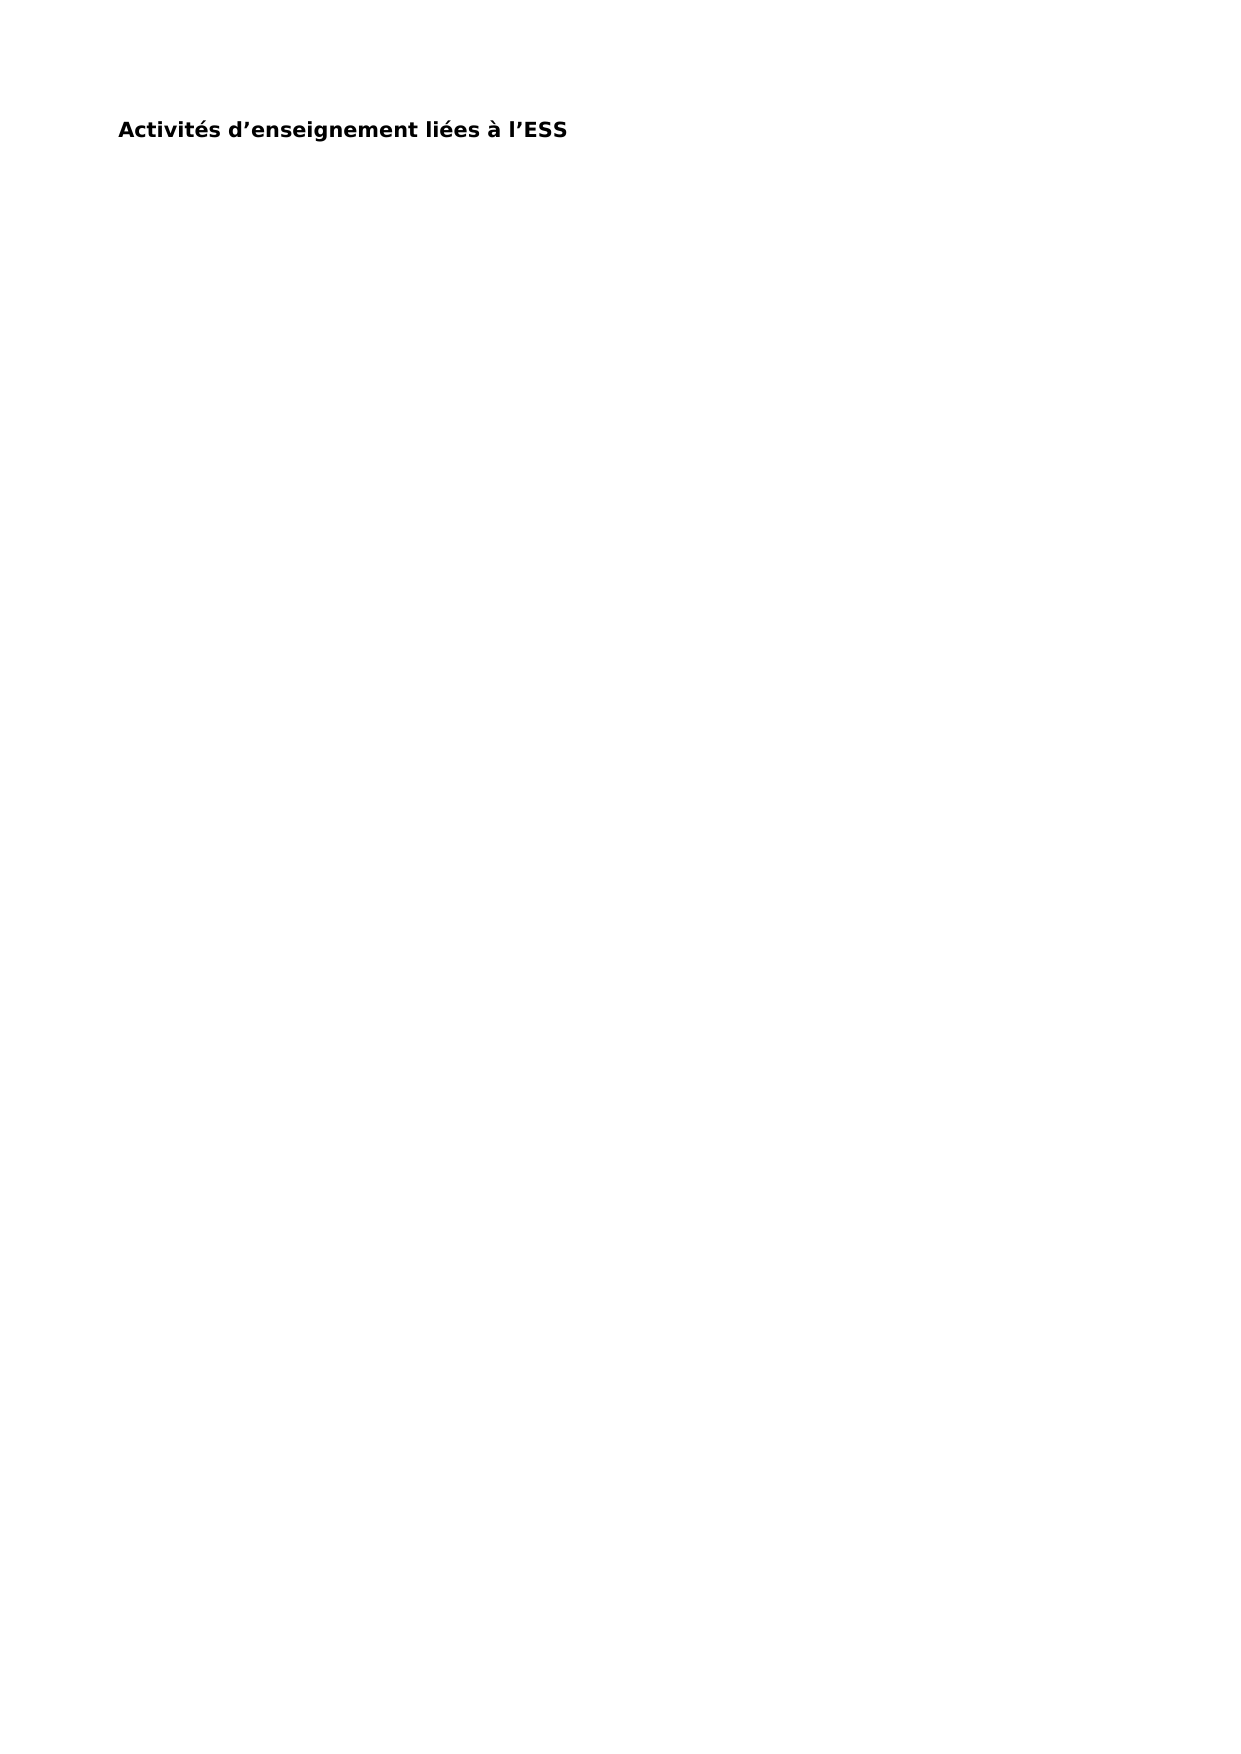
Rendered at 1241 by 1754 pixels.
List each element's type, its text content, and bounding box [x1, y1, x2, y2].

subtitle Activités d’enseignement liées à l’ESS [118, 118, 1122, 142]
